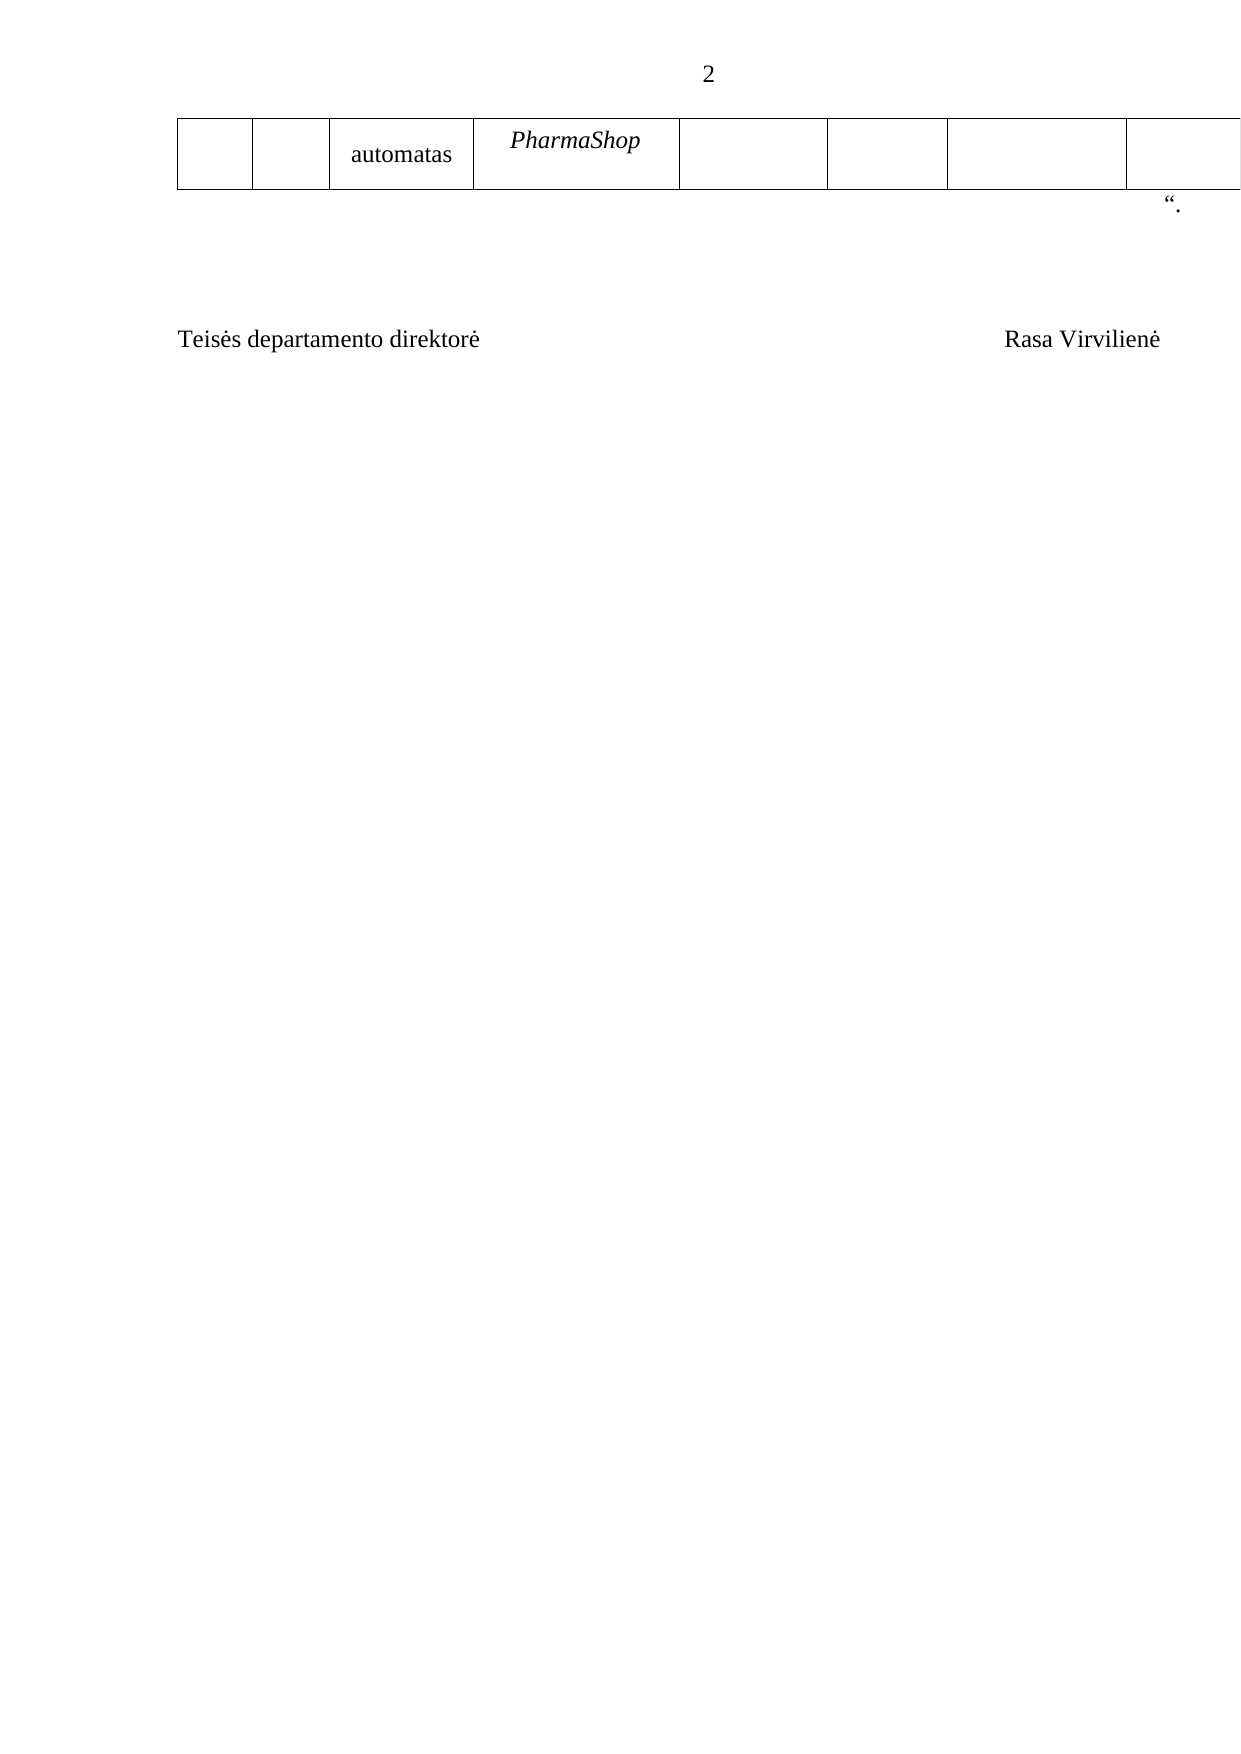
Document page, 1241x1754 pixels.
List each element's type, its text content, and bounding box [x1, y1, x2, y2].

text Teisės departamento direktorė Rasa Virvilienė [177, 324, 1181, 352]
table_cell [948, 119, 1126, 188]
text “. [177, 190, 1181, 218]
table_cell PharmaShop [474, 119, 679, 188]
table_cell [1127, 119, 1240, 188]
table_cell [178, 119, 252, 188]
table_cell [680, 119, 827, 188]
table_cell automatas [330, 119, 473, 188]
table_cell [828, 119, 947, 188]
table_cell [253, 119, 329, 188]
